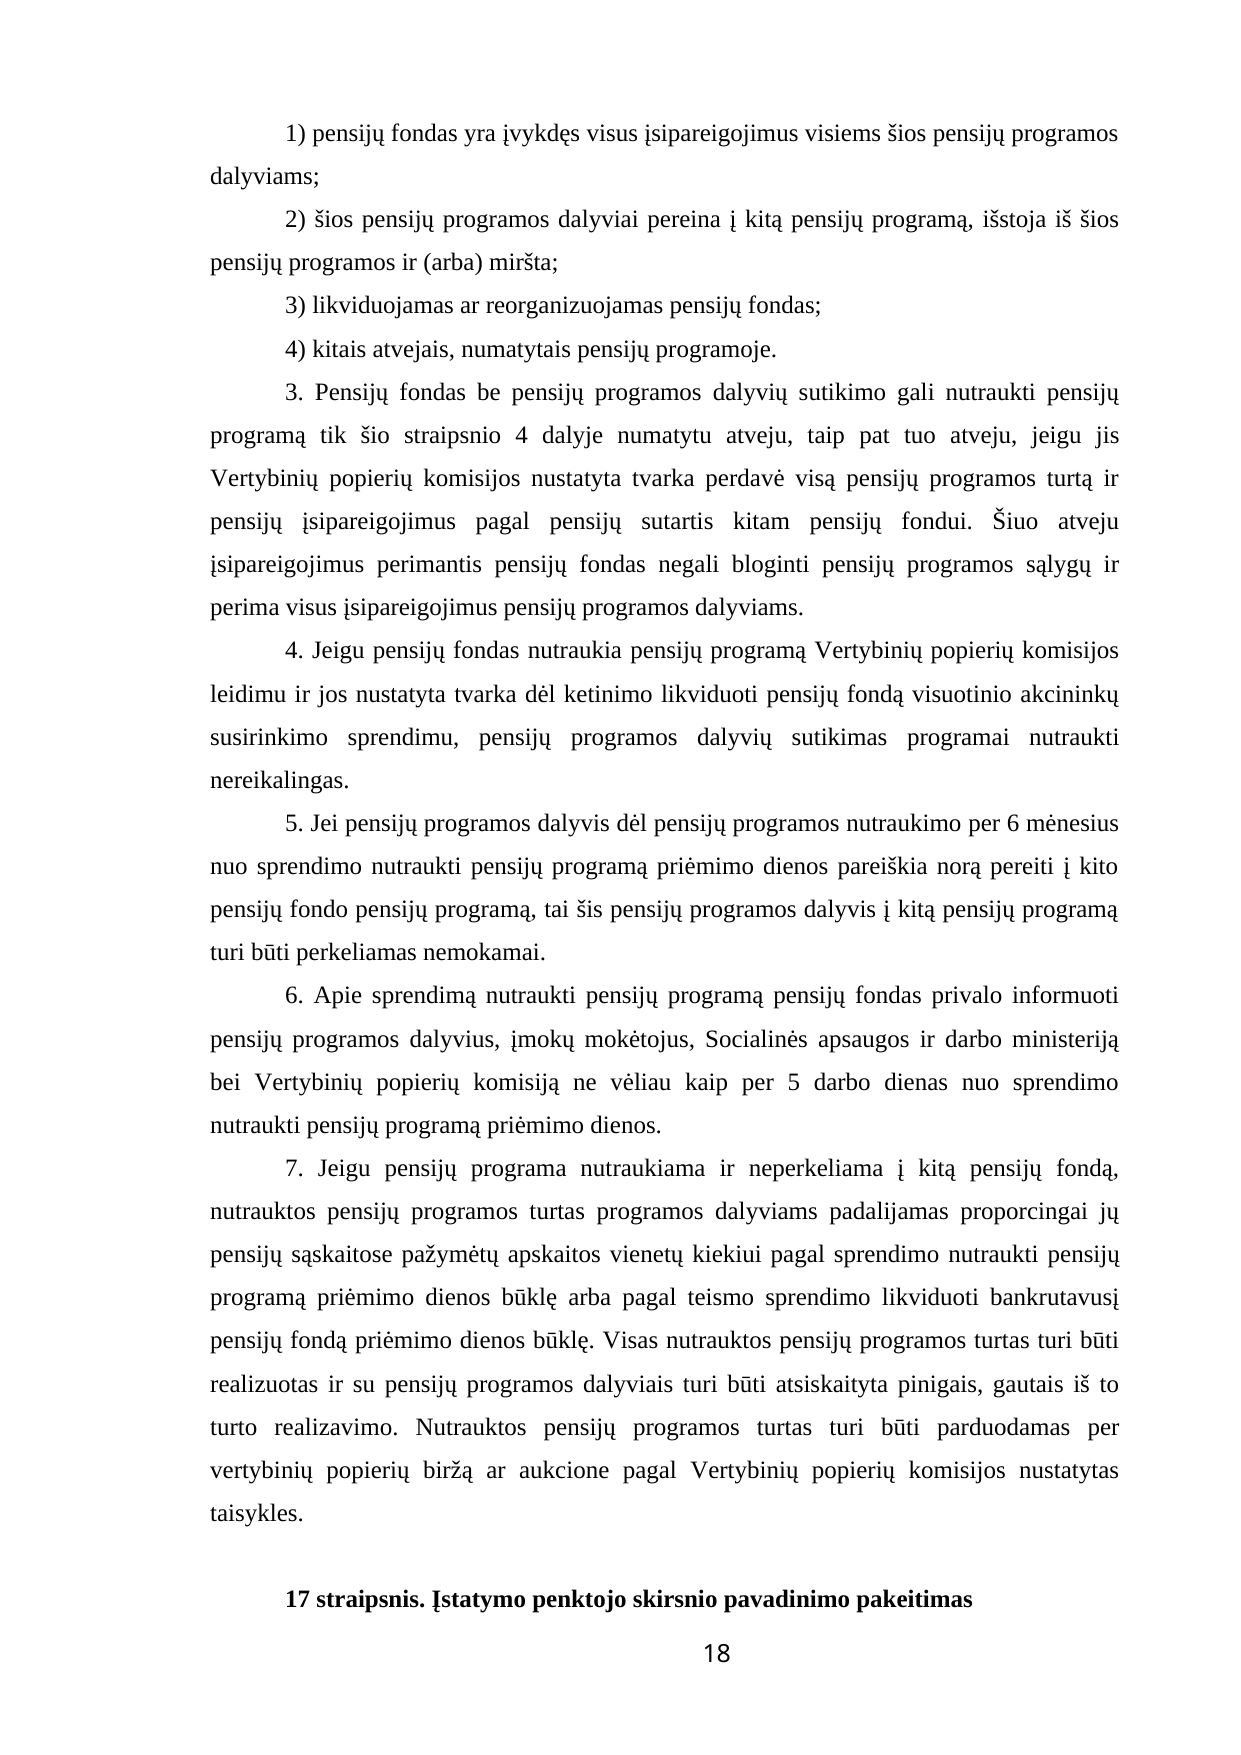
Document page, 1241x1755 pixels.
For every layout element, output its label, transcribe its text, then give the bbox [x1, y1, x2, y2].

text 17 straipsnis. Įstatymo penktojo skirsnio pavadinimo pakeitimas [210, 1584, 1120, 1613]
text 7. Jeigu pensijų programa nutraukiama ir neperkeliama į kitą pensijų fondą, nutrauktos pensijų programos turtas programos dalyviams padalijamas proporcingai jų pensijų sąskaitose pažymėtų apskaitos vienetų kiekiui pagal sprendimo nutraukti pensijų programą priėmimo dienos būklę arba pagal teismo sprendimo likviduoti bankrutavusį pensijų fondą priėmimo dienos būklę. Visas nutrauktos pensijų programos turtas turi būti realizuotas ir su pensijų programos dalyviais turi būti atsiskaityta pinigais, gautais iš to turto realizavimo. Nutrauktos pensijų programos turtas turi būti parduodamas per vertybinių popierių biržą ar aukcione pagal Vertybinių popierių komisijos nustatytas taisykles. [210, 1153, 1120, 1527]
text 3) likviduojamas ar reorganizuojamas pensijų fondas; [210, 291, 1120, 319]
text 6. Apie sprendimą nutraukti pensijų programą pensijų fondas privalo informuoti pensijų programos dalyvius, įmokų mokėtojus, Socialinės apsaugos ir darbo ministeriją bei Vertybinių popierių komisiją ne vėliau kaip per 5 darbo dienas nuo sprendimo nutraukti pensijų programą priėmimo dienos. [210, 981, 1120, 1139]
text 1) pensijų fondas yra įvykdęs visus įsipareigojimus visiems šios pensijų programos dalyviams; [210, 118, 1120, 190]
text 2) šios pensijų programos dalyviai pereina į kitą pensijų programą, išstoja iš šios pensijų programos ir (arba) miršta; [210, 204, 1120, 276]
text 4. Jeigu pensijų fondas nutraukia pensijų programą Vertybinių popierių komisijos leidimu ir jos nustatyta tvarka dėl ketinimo likviduoti pensijų fondą visuotinio akcininkų susirinkimo sprendimu, pensijų programos dalyvių sutikimas programai nutraukti nereikalingas. [210, 636, 1120, 794]
text 5. Jei pensijų programos dalyvis dėl pensijų programos nutraukimo per 6 mėnesius nuo sprendimo nutraukti pensijų programą priėmimo dienos pareiškia norą pereiti į kito pensijų fondo pensijų programą, tai šis pensijų programos dalyvis į kitą pensijų programą turi būti perkeliamas nemokamai. [210, 808, 1120, 966]
text 3. Pensijų fondas be pensijų programos dalyvių sutikimo gali nutraukti pensijų programą tik šio straipsnio 4 dalyje numatytu atveju, taip pat tuo atveju, jeigu jis Vertybinių popierių komisijos nustatyta tvarka perdavė visą pensijų programos turtą ir pensijų įsipareigojimus pagal pensijų sutartis kitam pensijų fondui. Šiuo atveju įsipareigojimus perimantis pensijų fondas negali bloginti pensijų programos sąlygų ir perima visus įsipareigojimus pensijų programos dalyviams. [210, 377, 1120, 621]
text 4) kitais atvejais, numatytais pensijų programoje. [210, 334, 1120, 362]
